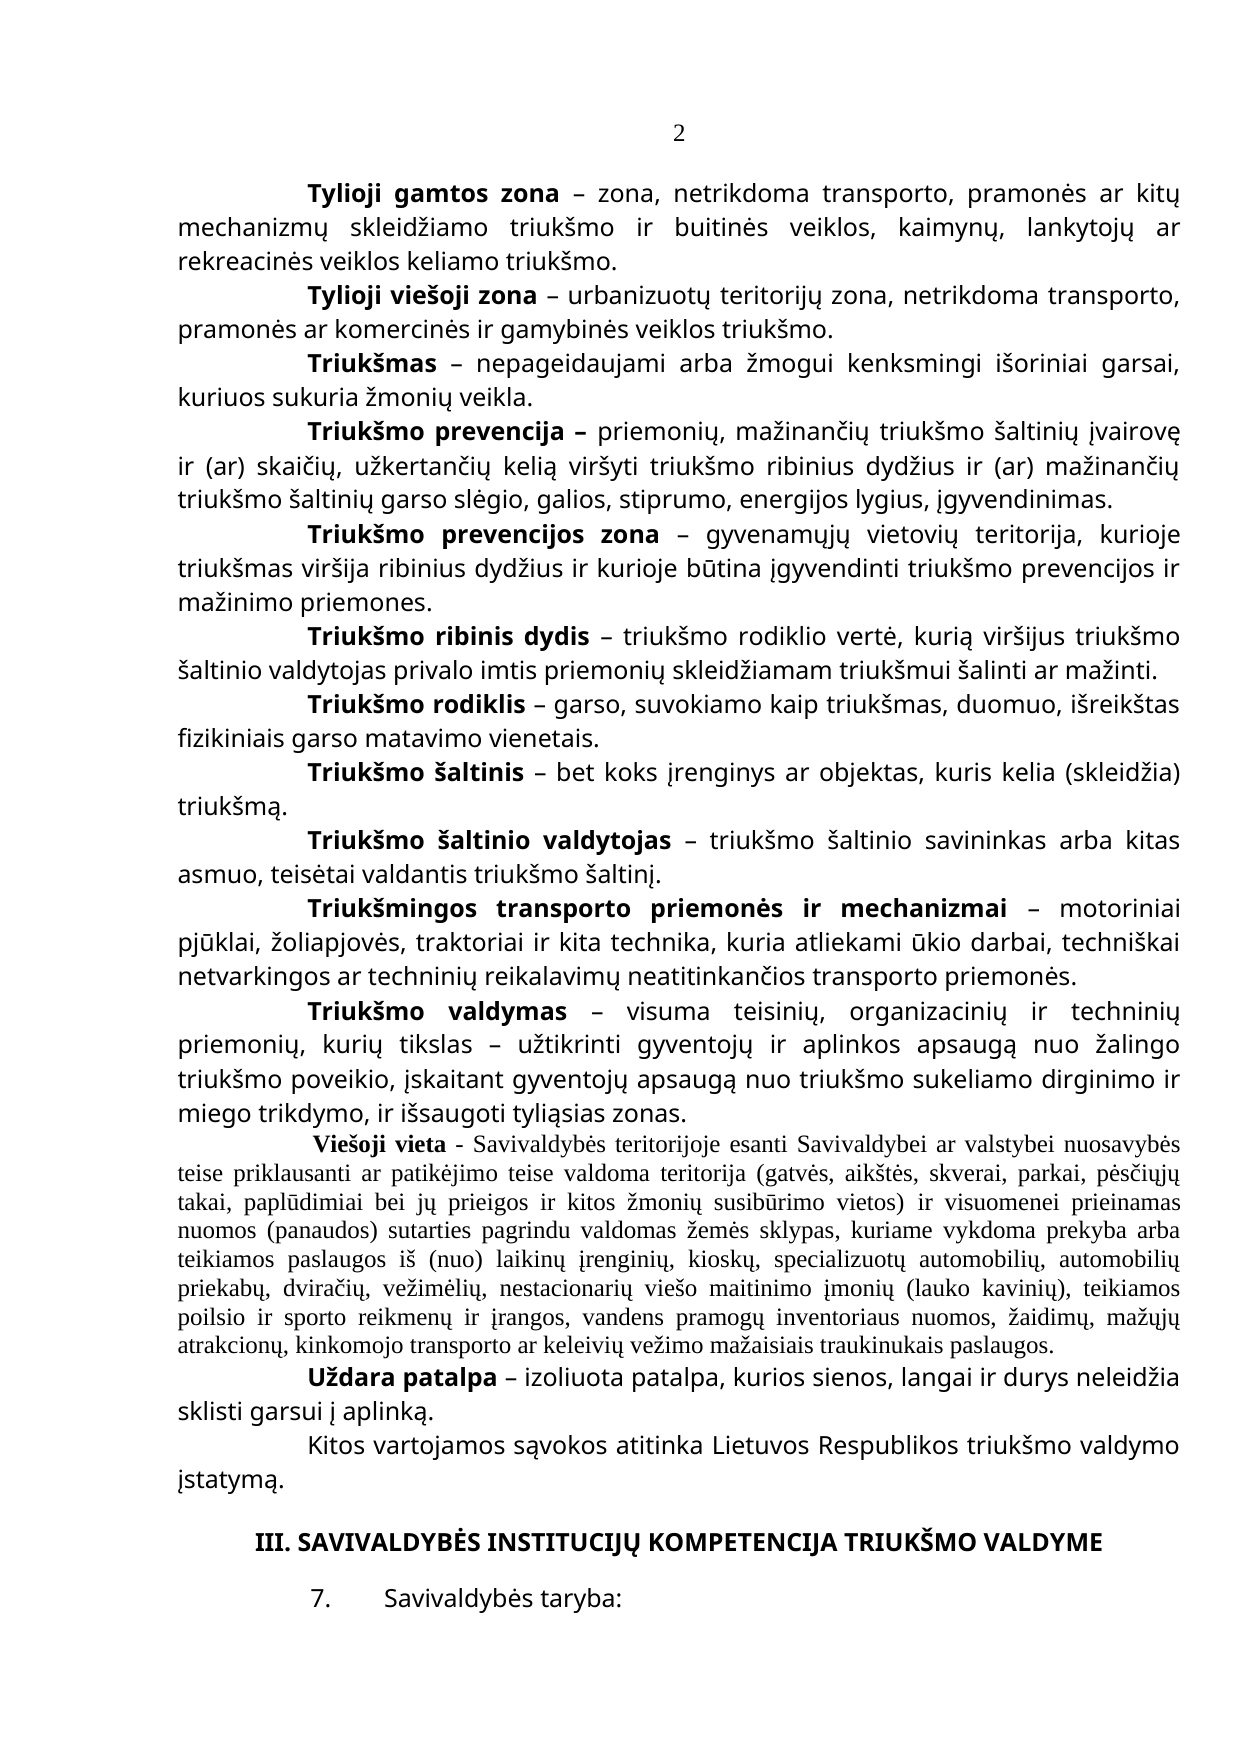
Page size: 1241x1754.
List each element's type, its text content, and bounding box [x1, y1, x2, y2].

text III. SAVIVALDYBĖS INSTITUCIJŲ KOMPETENCIJA TRIUKŠMO VALDYME [177, 1524, 1181, 1558]
text Uždara patalpa – izoliuota patalpa, kurios sienos, langai ir durys neleidžia sklisti garsui į aplinką. [177, 1359, 1181, 1427]
text Tylioji viešoji zona – urbanizuotų teritorijų zona, netrikdoma transporto, pramonės ar komercinės ir gamybinės veiklos triukšmo. [177, 278, 1181, 346]
text Triukšmo prevencija – priemonių, mažinančių triukšmo šaltinių įvairovę ir (ar) skaičių, užkertančių kelią viršyti triukšmo ribinius dydžius ir (ar) mažinančių triukšmo šaltinių garso slėgio, galios, stiprumo, energijos lygius, įgyvendinimas. [177, 414, 1181, 516]
text Triukšmo rodiklis – garso, suvokiamo kaip triukšmas, duomuo, išreikštas fizikiniais garso matavimo vienetais. [177, 687, 1181, 755]
text Triukšmingos transporto priemonės ir mechanizmai – motoriniai pjūklai, žoliapjovės, traktoriai ir kita technika, kuria atliekami ūkio darbai, techniškai netvarkingos ar techninių reikalavimų neatitinkančios transporto priemonės. [177, 891, 1181, 993]
text 7. Savivaldybės taryba: [215, 1581, 1181, 1615]
text Triukšmo šaltinio valdytojas – triukšmo šaltinio savininkas arba kitas asmuo, teisėtai valdantis triukšmo šaltinį. [177, 823, 1181, 891]
text Triukšmo valdymas – visuma teisinių, organizacinių ir techninių priemonių, kurių tikslas – užtikrinti gyventojų ir aplinkos apsaugą nuo žalingo triukšmo poveikio, įskaitant gyventojų apsaugą nuo triukšmo sukeliamo dirginimo ir miego trikdymo, ir išsaugoti tyliąsias zonas. [177, 993, 1181, 1129]
text Triukšmas – nepageidaujami arba žmogui kenksmingi išoriniai garsai, kuriuos sukuria žmonių veikla. [177, 346, 1181, 414]
text Triukšmo prevencijos zona – gyvenamųjų vietovių teritorija, kurioje triukšmas viršija ribinius dydžius ir kurioje būtina įgyvendinti triukšmo prevencijos ir mažinimo priemones. [177, 516, 1181, 618]
text Kitos vartojamos sąvokos atitinka Lietuvos Respublikos triukšmo valdymo įstatymą. [177, 1427, 1181, 1496]
text Triukšmo ribinis dydis – triukšmo rodiklio vertė, kurią viršijus triukšmo šaltinio valdytojas privalo imtis priemonių skleidžiamam triukšmui šalinti ar mažinti. [177, 618, 1181, 687]
text Viešoji vieta - Savivaldybės teritorijoje esanti Savivaldybei ar valstybei nuosavybės teise priklausanti ar patikėjimo teise valdoma teritorija (gatvės, aikštės, skverai, parkai, pėsčiųjų takai, paplūdimiai bei jų prieigos ir kitos žmonių susibūrimo vietos) ir visuomenei prieinamas nuomos (panaudos) sutarties pagrindu valdomas žemės sklypas, kuriame vykdoma prekyba arba teikiamos paslaugos iš (nuo) laikinų įrenginių, kioskų, specializuotų automobilių, automobilių priekabų, dviračių, vežimėlių, nestacionarių viešo maitinimo įmonių (lauko kavinių), teikiamos poilsio ir sporto reikmenų ir įrangos, vandens pramogų inventoriaus nuomos, žaidimų, mažųjų atrakcionų, kinkomojo transporto ar keleivių vežimo mažaisiais traukinukais paslaugos. [177, 1129, 1181, 1359]
text Triukšmo šaltinis – bet koks įrenginys ar objektas, kuris kelia (skleidžia) triukšmą. [177, 755, 1181, 823]
text Tylioji gamtos zona – zona, netrikdoma transporto, pramonės ar kitų mechanizmų skleidžiamo triukšmo ir buitinės veiklos, kaimynų, lankytojų ar rekreacinės veiklos keliamo triukšmo. [177, 176, 1181, 278]
